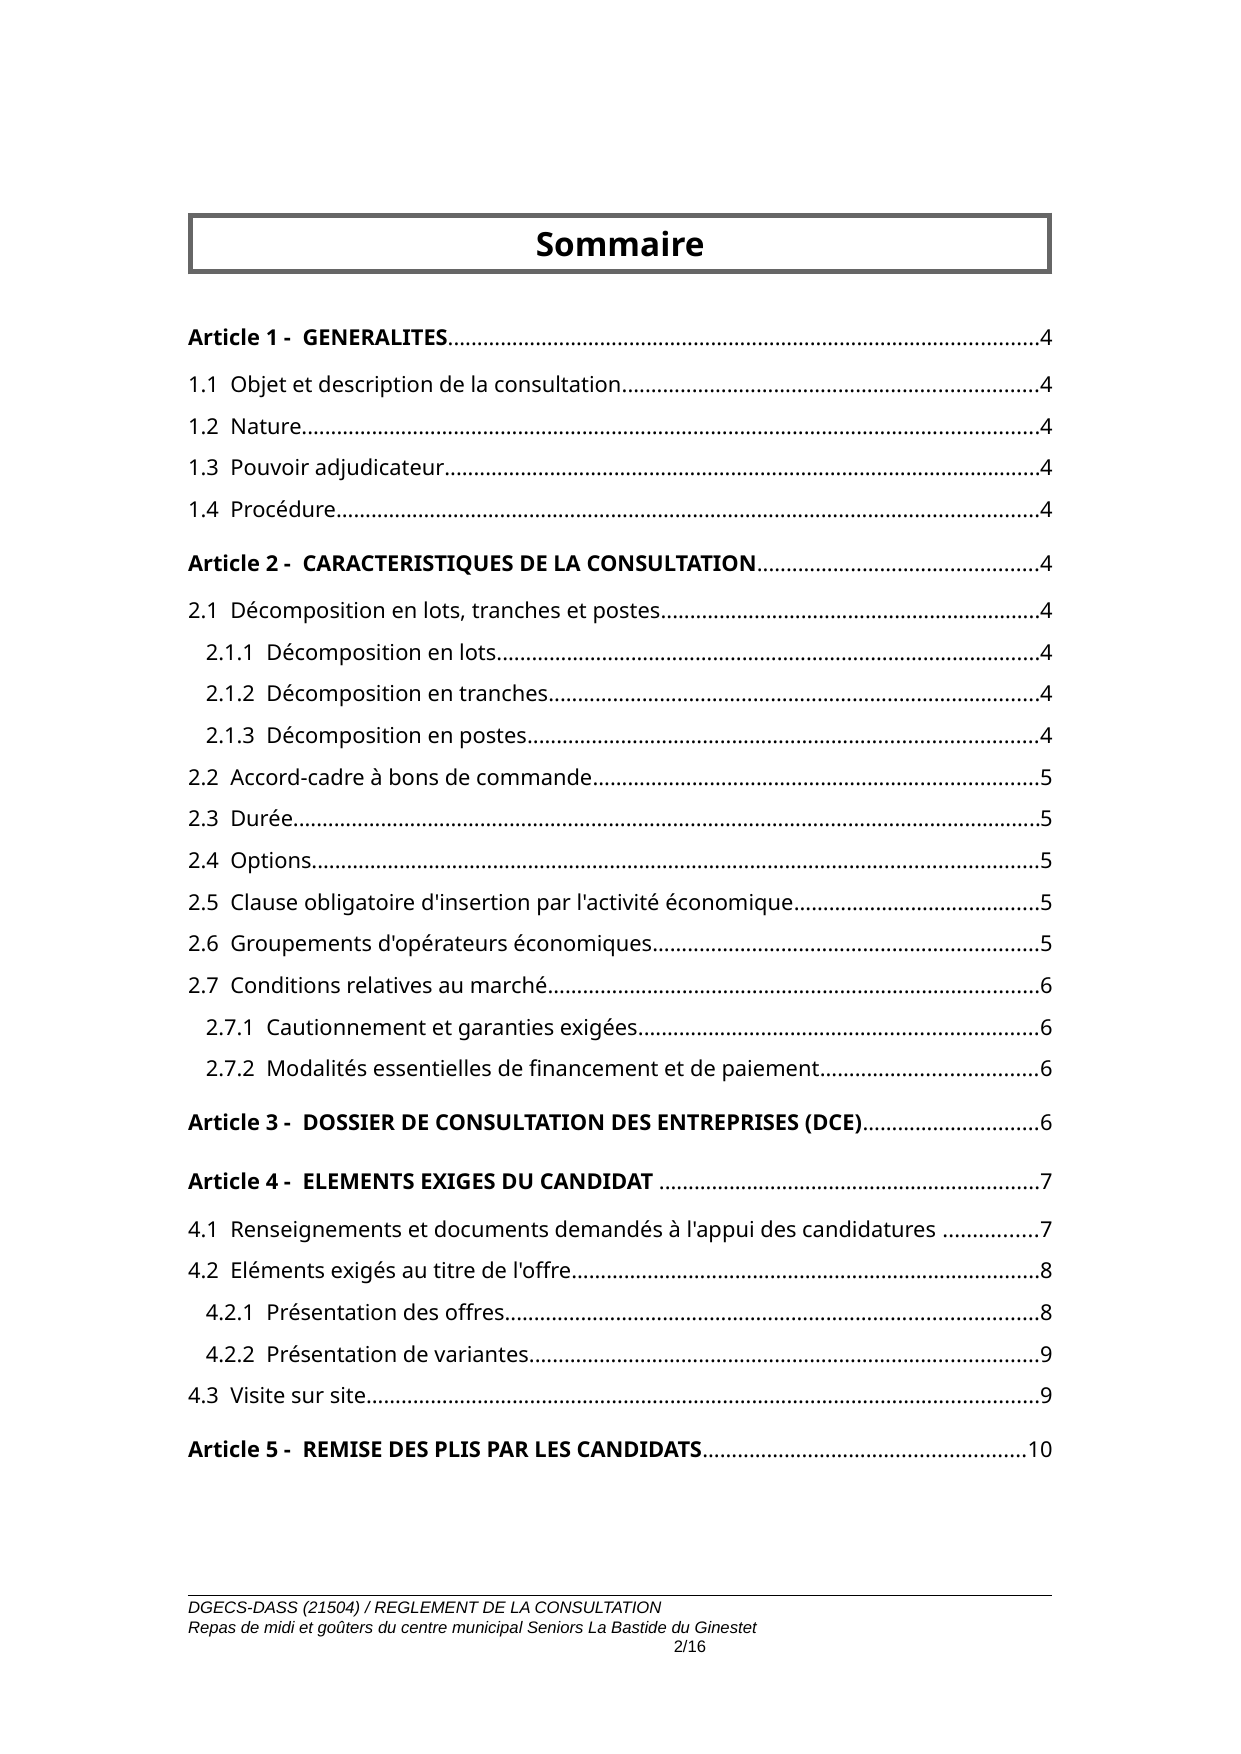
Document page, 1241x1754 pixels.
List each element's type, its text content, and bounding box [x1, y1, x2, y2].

text 2.7.2 Modalités essentielles de financement et de paiement 6 [206, 1053, 1052, 1083]
text 2.7 Conditions relatives au marché 6 [188, 970, 1052, 1000]
text 1.4 Procédure 4 [188, 494, 1052, 524]
text 2.5 Clause obligatoire d'insertion par l'activité économique 5 [188, 887, 1052, 916]
text 1.3 Pouvoir adjudicateur 4 [188, 452, 1052, 482]
subtitle Sommaire [193, 218, 1047, 269]
text 2.6 Groupements d'opérateurs économiques 5 [188, 928, 1052, 958]
text 2.7.1 Cautionnement et garanties exigées 6 [206, 1012, 1052, 1041]
text 4.1 Renseignements et documents demandés à l'appui des candidatures 7 [188, 1213, 1052, 1243]
text Article 1 - GENERALITES 4 [188, 322, 1052, 351]
text 4.3 Visite sur site 9 [188, 1380, 1052, 1410]
text 2.1 Décomposition en lots, tranches et postes 4 [188, 595, 1052, 625]
text 2.3 Durée 5 [188, 803, 1052, 833]
text 2.1.1 Décomposition en lots 4 [206, 637, 1052, 666]
text 2.4 Options 5 [188, 845, 1052, 875]
text Article 2 - CARACTERISTIQUES DE LA CONSULTATION 4 [188, 547, 1052, 577]
text Article 5 - REMISE DES PLIS PAR LES CANDIDATS 10 [188, 1434, 1052, 1463]
text 1.1 Objet et description de la consultation 4 [188, 369, 1052, 399]
text Article 3 - DOSSIER DE CONSULTATION DES ENTREPRISES (DCE) 6 [188, 1107, 1052, 1137]
text 2.1.2 Décomposition en tranches 4 [206, 678, 1052, 708]
text 4.2.2 Présentation de variantes 9 [206, 1338, 1052, 1368]
text 4.2 Eléments exigés au titre de l'offre 8 [188, 1255, 1052, 1285]
text 2.2 Accord-cadre à bons de commande 5 [188, 762, 1052, 791]
text 2.1.3 Décomposition en postes 4 [206, 720, 1052, 750]
text 1.2 Nature 4 [188, 411, 1052, 441]
text Article 4 - ELEMENTS EXIGES DU CANDIDAT 7 [188, 1166, 1052, 1196]
text 4.2.1 Présentation des offres 8 [206, 1297, 1052, 1327]
